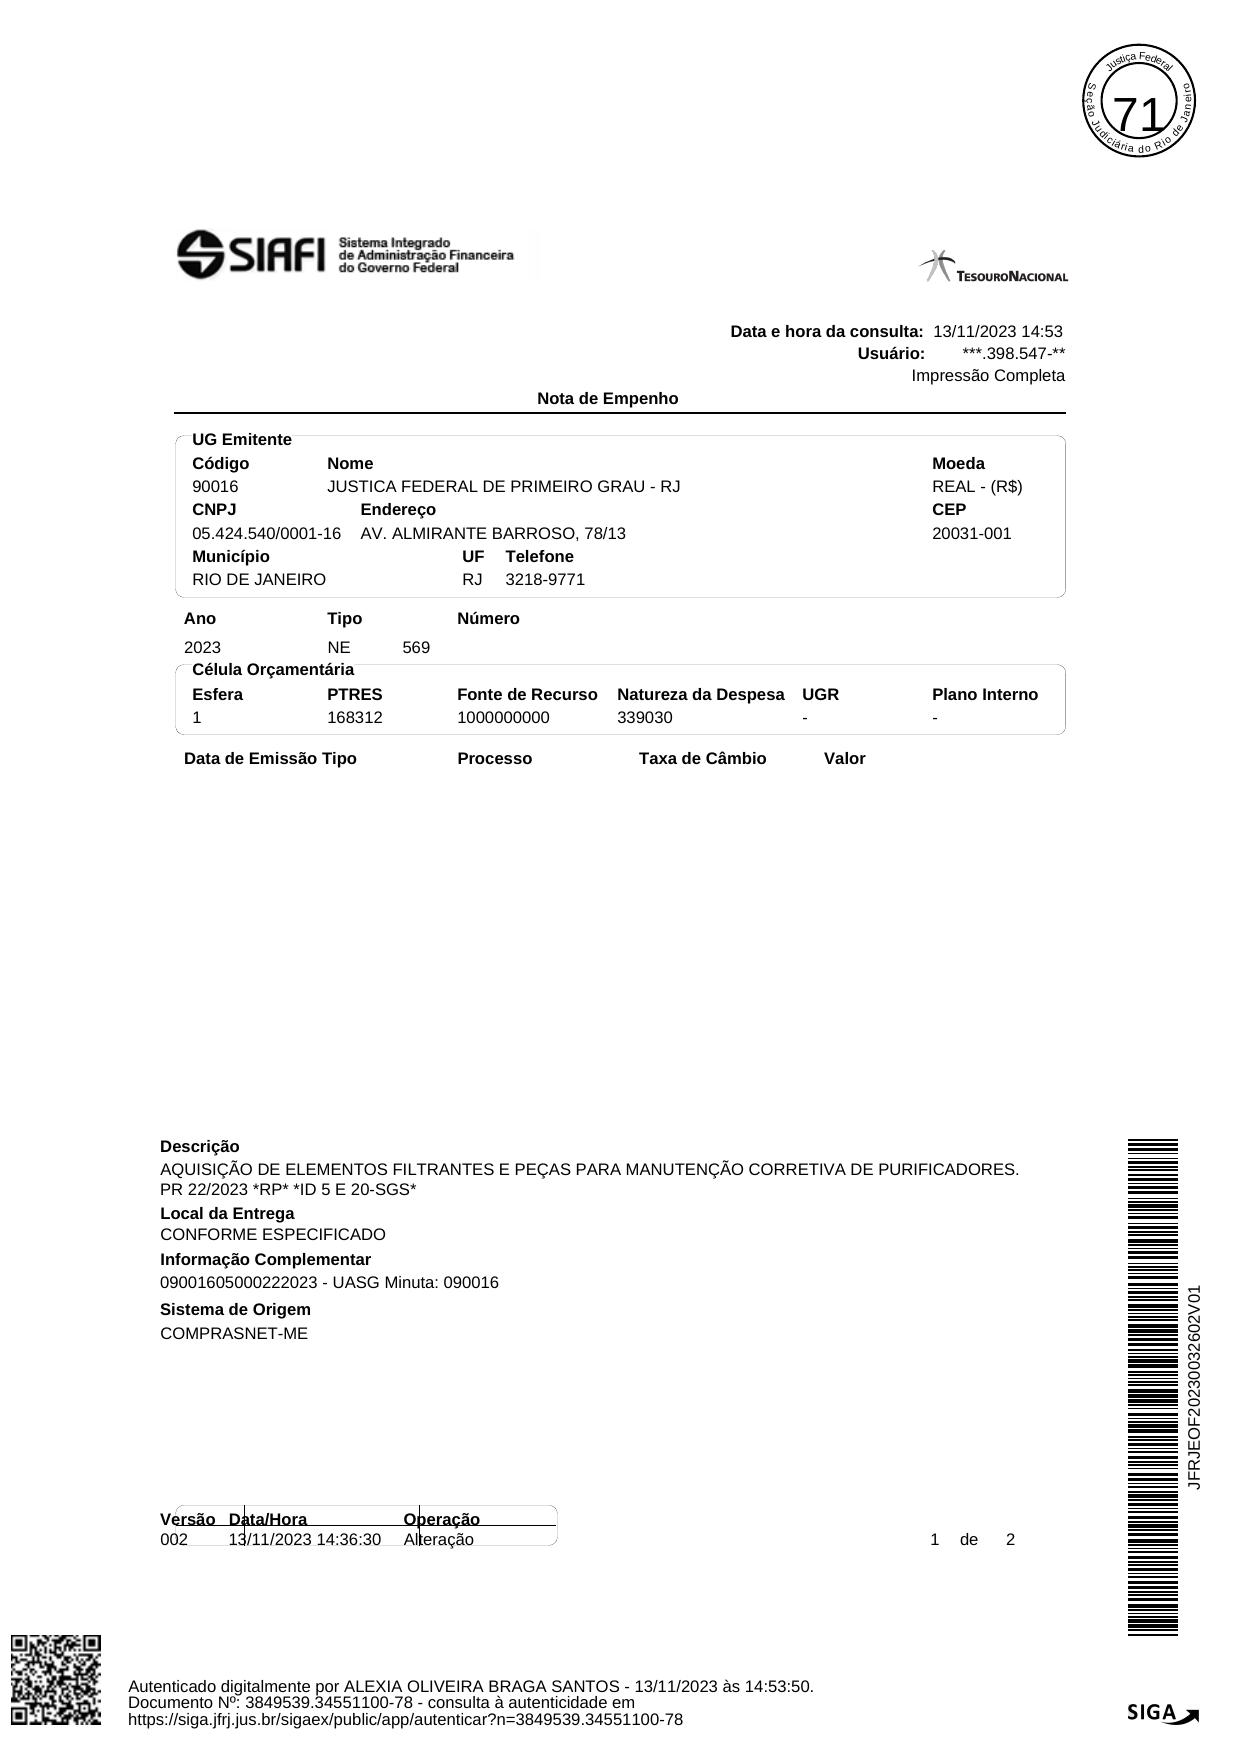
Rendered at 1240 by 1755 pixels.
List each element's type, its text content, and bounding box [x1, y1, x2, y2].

text Impressão Completa [184, 366, 1065, 385]
text Data de Emissão Tipo Processo Taxa de Câmbio Valor [184, 748, 1064, 768]
subtitle NE 569 [184, 638, 1064, 657]
text Data e hora da consulta: 13/11/2023 14:53 [184, 322, 1063, 341]
text Usuário: ***.398.547-** [184, 344, 1065, 363]
